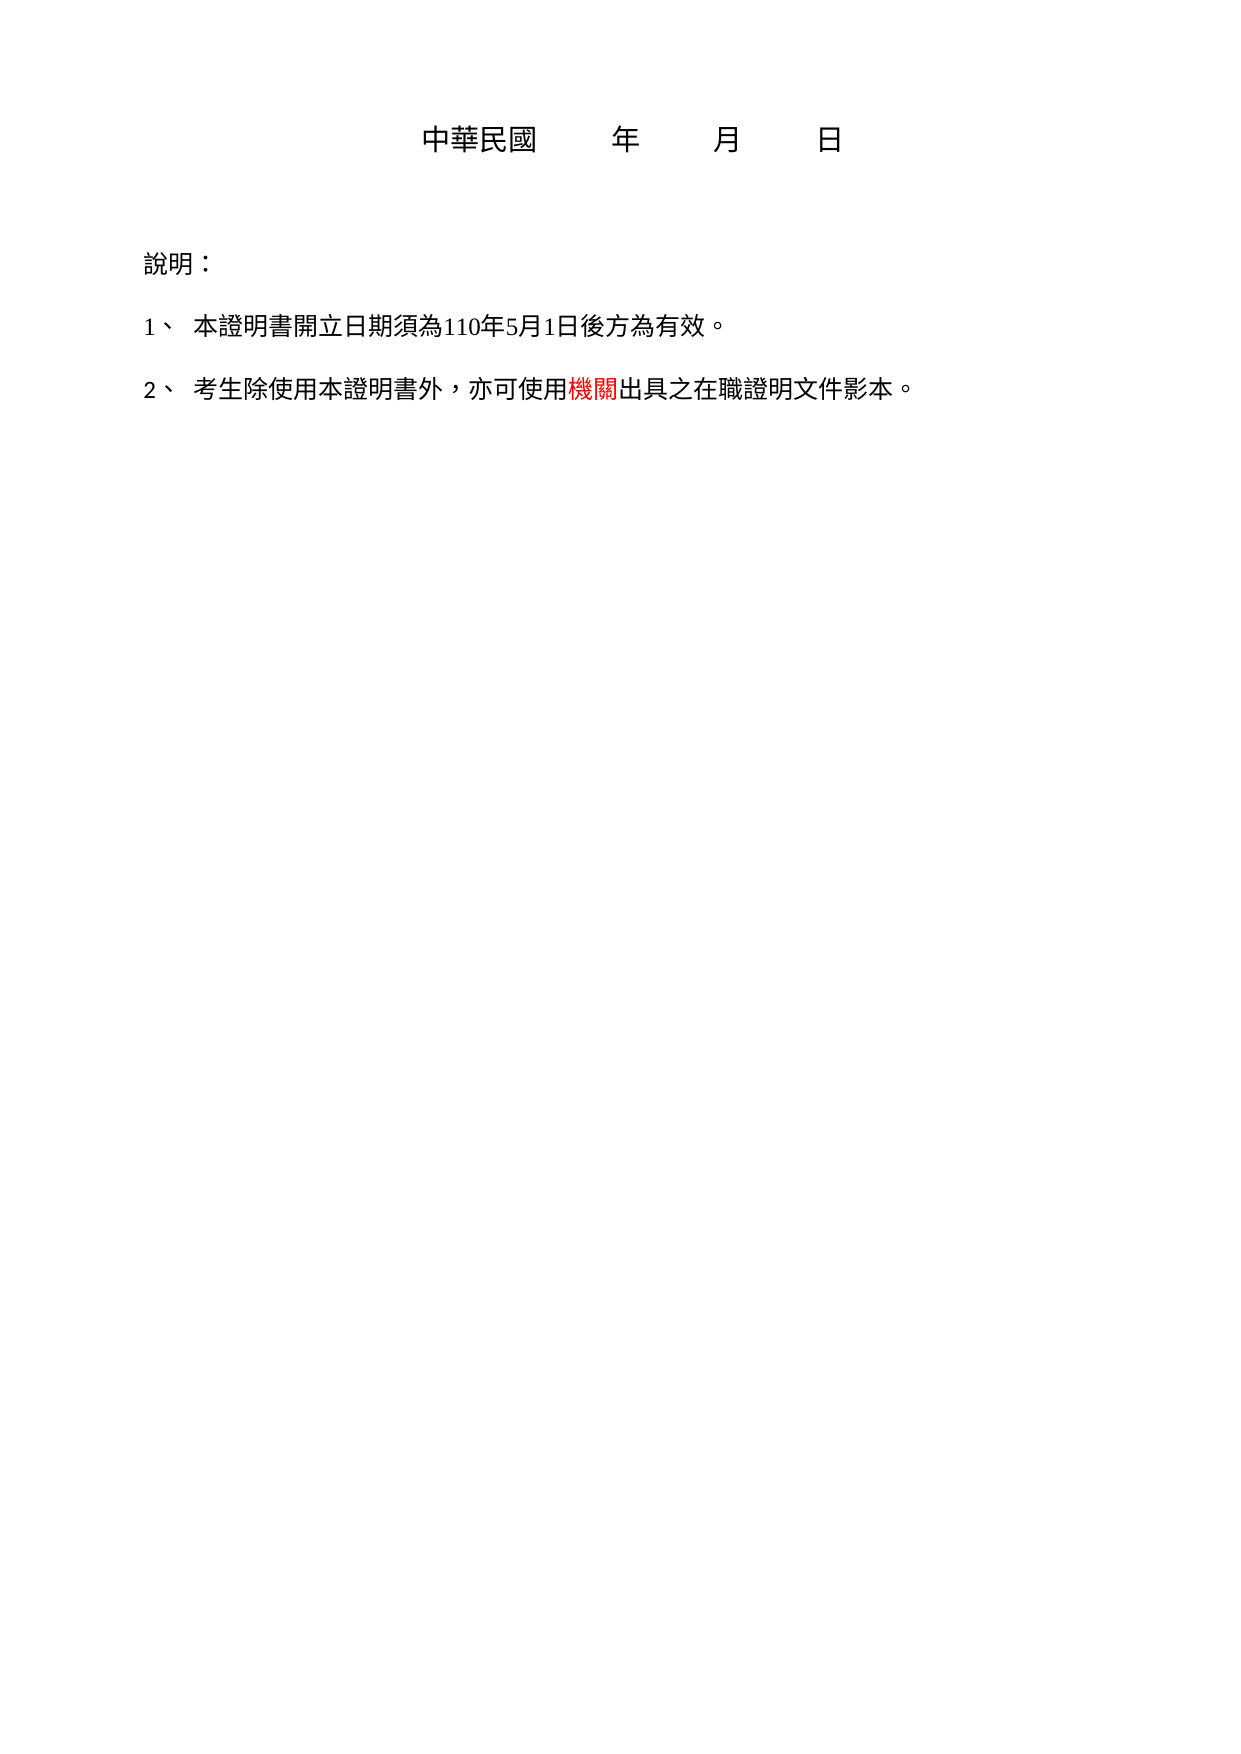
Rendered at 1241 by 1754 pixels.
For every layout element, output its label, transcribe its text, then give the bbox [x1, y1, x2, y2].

list 考生除使用本證明書外，亦可使用機關出具之在職證明文件影本。 [143, 346, 1122, 408]
list 本證明書開立日期須為110年5月1日後方為有效。 [143, 283, 1122, 346]
text 中華民國 年 月 日 [143, 96, 1122, 158]
text 說明： [143, 221, 1122, 283]
